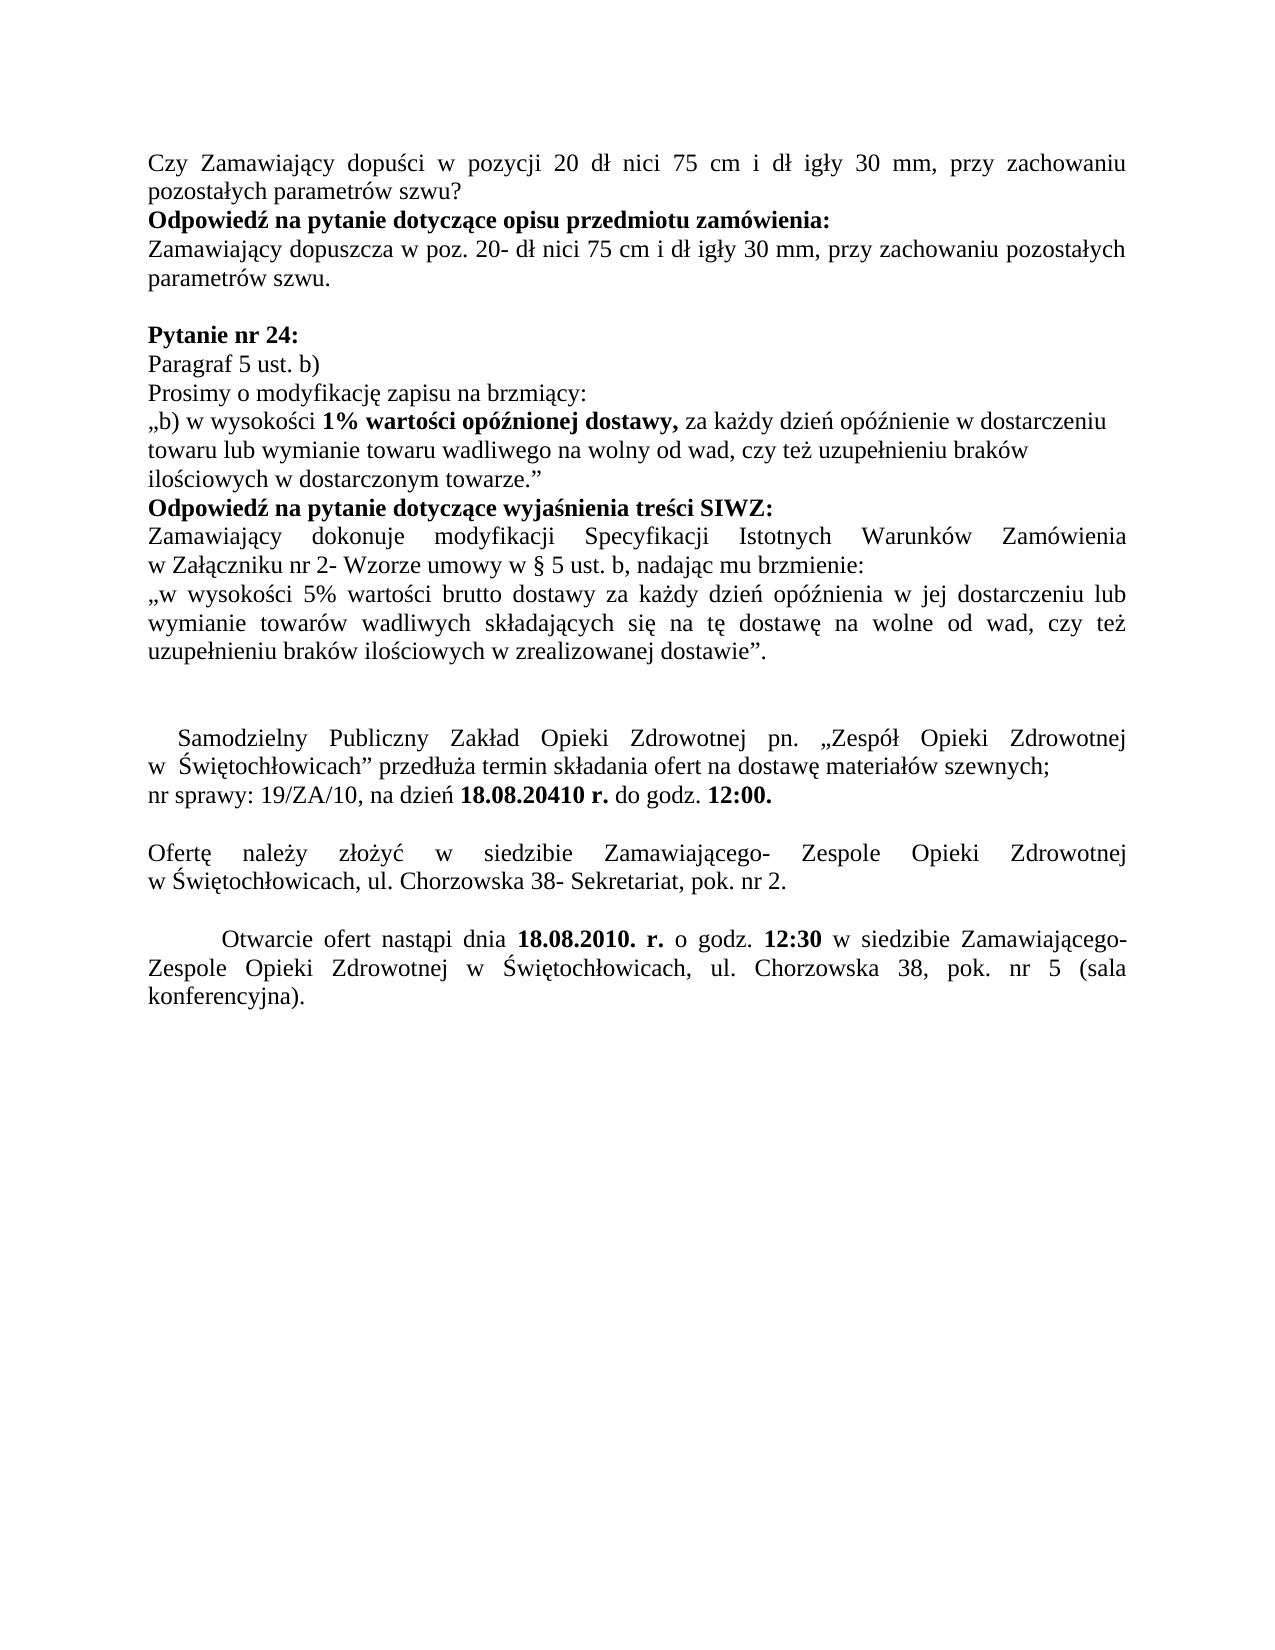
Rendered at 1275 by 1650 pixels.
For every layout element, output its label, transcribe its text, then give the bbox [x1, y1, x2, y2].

text „w wysokości 5% wartości brutto dostawy za każdy dzień opóźnienia w jej dostarczeniu lub wymianie towarów wadliwych składających się na tę dostawę na wolne od wad, czy też uzupełnieniu braków ilościowych w zrealizowanej dostawie”. [148, 579, 1127, 665]
text Otwarcie ofert nastąpi dnia 18.08.2010. r. o godz. 12:30 w siedzibie Zamawiającego- Zespole Opieki Zdrowotnej w Świętochłowicach, ul. Chorzowska 38, pok. nr 5 (sala konferencyjna). [148, 924, 1127, 1010]
text Odpowiedź na pytanie dotyczące opisu przedmiotu zamówienia: [148, 205, 1127, 234]
text Czy Zamawiający dopuści w pozycji 20 dł nici 75 cm i dł igły 30 mm, przy zachowaniu pozostałych parametrów szwu? [148, 148, 1127, 205]
text Ofertę należy złożyć w siedzibie Zamawiającego- Zespole Opieki Zdrowotnej w Świętochłowicach, ul. Chorzowska 38- Sekretariat, pok. nr 2. [148, 809, 1127, 895]
text Pytanie nr 24: [148, 320, 1127, 349]
text Zamawiający dokonuje modyfikacji Specyfikacji Istotnych Warunków Zamówienia w Załączniku nr 2- Wzorze umowy w § 5 ust. b, nadając mu brzmienie: [148, 521, 1127, 579]
text Paragraf 5 ust. b) Prosimy o modyfikację zapisu na brzmiący: „b) w wysokości 1% wartości opóźnionej dostawy, za każdy dzień opóźnienie w dostarczeniu towaru lub wymianie towaru wadliwego na wolny od wad, czy też uzupełnieniu braków ilościowych w dostarczonym towarze.” [148, 349, 1127, 493]
text Zamawiający dopuszcza w poz. 20- dł nici 75 cm i dł igły 30 mm, przy zachowaniu pozostałych parametrów szwu. [148, 234, 1127, 291]
text Samodzielny Publiczny Zakład Opieki Zdrowotnej pn. „Zespół Opieki Zdrowotnej w Świętochłowicach” przedłuża termin składania ofert na dostawę materiałów szewnych; nr sprawy: 19/ZA/10, na dzień 18.08.20410 r. do godz. 12:00. [148, 723, 1127, 809]
text Odpowiedź na pytanie dotyczące wyjaśnienia treści SIWZ: [148, 493, 1127, 521]
